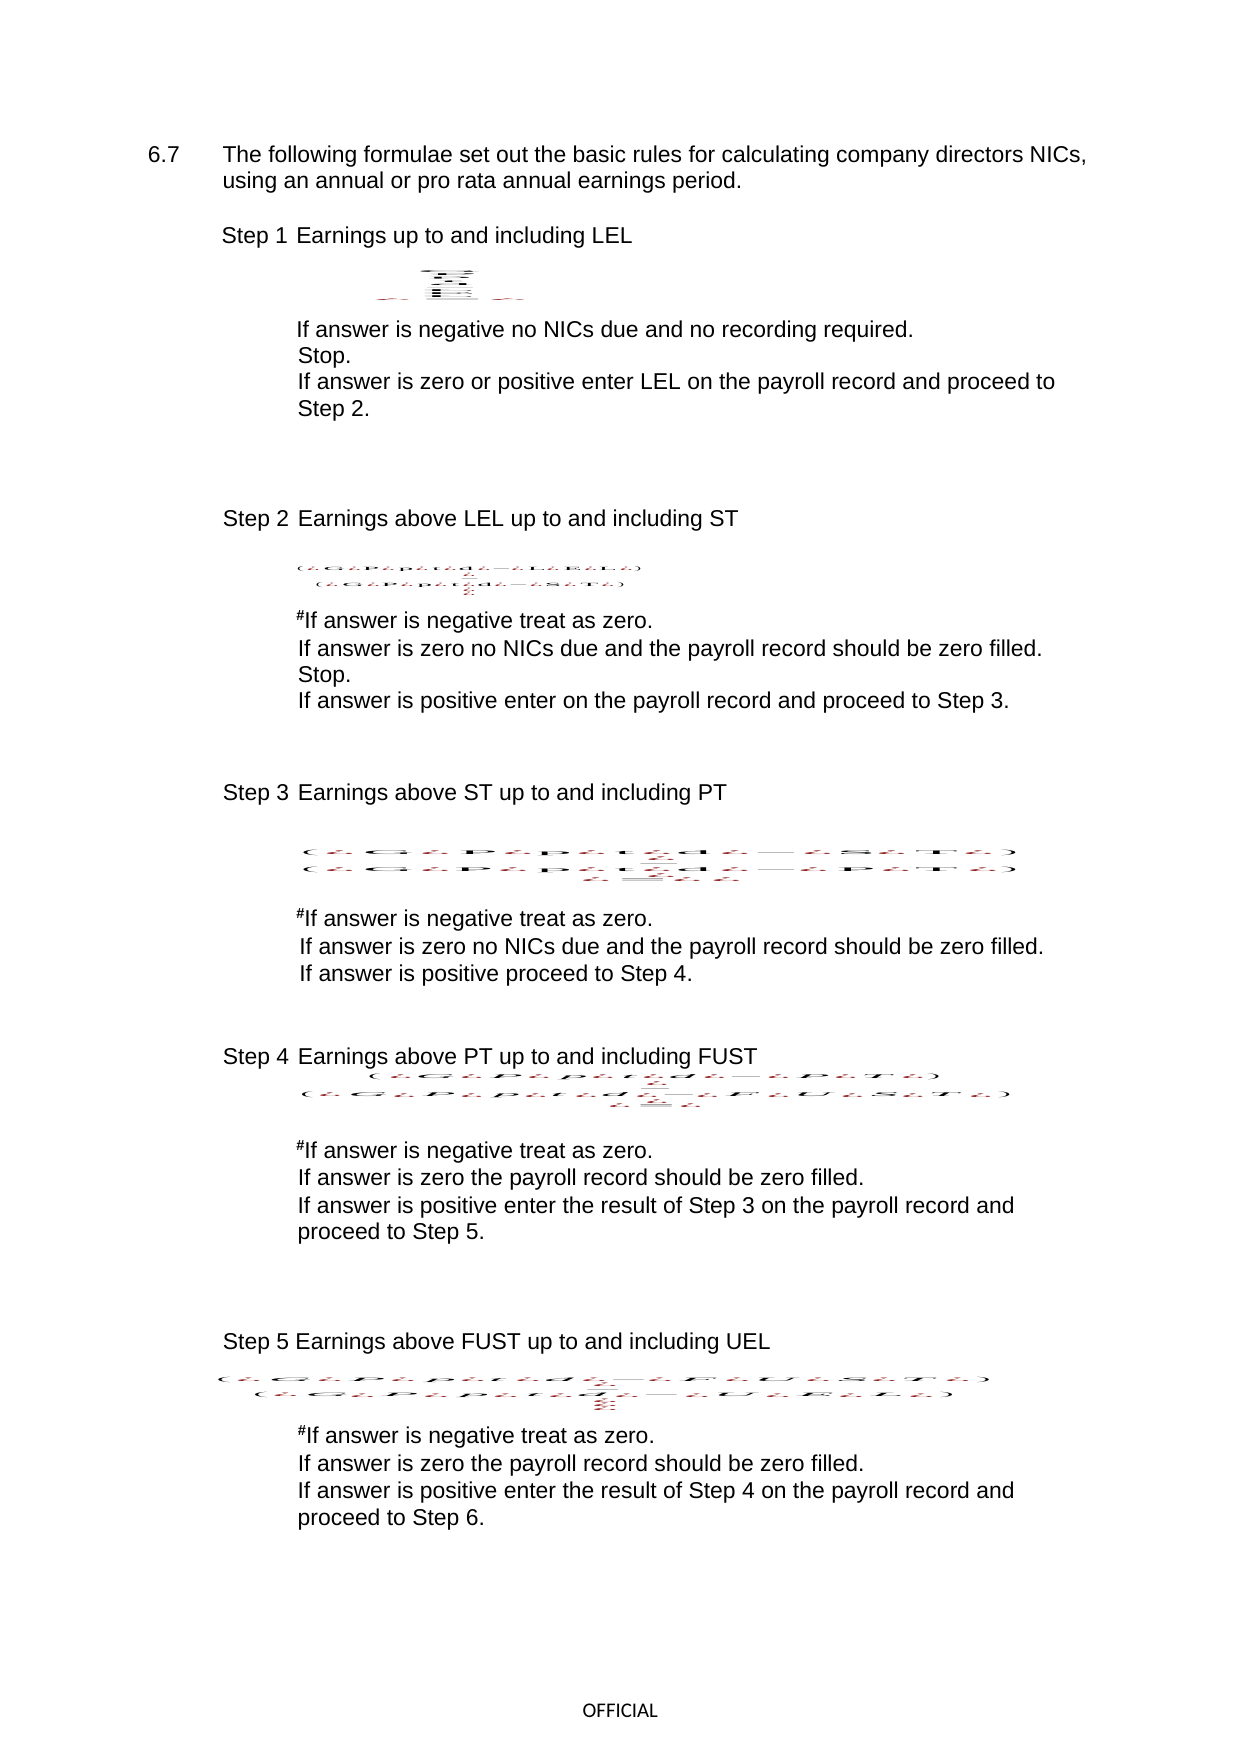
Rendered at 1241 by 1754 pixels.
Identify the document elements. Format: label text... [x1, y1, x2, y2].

text If answer is zero the payroll record should be zero filled. [221, 1164, 1124, 1191]
text Step 3 Earnings above ST up to and including PT [148, 779, 1099, 805]
text Stop. [223, 661, 1124, 687]
text #If answer is negative treat as zero. [223, 1422, 1124, 1448]
text #If answer is negative treat as zero. [146, 1137, 1124, 1163]
text If answer is negative no NICs due and no recording required. [146, 316, 1124, 342]
text 6.7 The following formulae set out the basic rules for calculating company directors NICs, using an annual or pro rata annual earnings period. [148, 141, 1099, 194]
text If answer is positive enter the result of Step 4 on the payroll record and proceed to Step 6. [297, 1477, 1087, 1530]
text #If answer is negative treat as zero. [146, 607, 1124, 633]
text If answer is positive enter the result of Step 3 on the payroll record and proceed to Step 5. [297, 1192, 1087, 1245]
text If answer is zero no NICs due and the payroll record should be zero filled. [298, 933, 1124, 959]
text Stop. [221, 342, 1124, 368]
text If answer is zero or positive enter LEL on the payroll record and proceed to Step 2. [297, 368, 1099, 421]
text Step 5 Earnings above FUST up to and including UEL [148, 1328, 1124, 1355]
text If answer is positive proceed to Step 4. [298, 960, 1124, 987]
text If answer is positive enter on the payroll record and proceed to Step 3. [223, 687, 1124, 714]
text If answer is zero the payroll record should be zero filled. [221, 1449, 1124, 1476]
text Step 1 Earnings up to and including LEL [146, 222, 1124, 249]
text If answer is zero no NICs due and the payroll record should be zero filled. [223, 635, 1124, 661]
text Step 4 Earnings above PT up to and including FUST [148, 1043, 1124, 1108]
text #If answer is negative treat as zero. [146, 905, 1124, 931]
text Step 2 Earnings above LEL up to and including ST [148, 504, 1124, 531]
